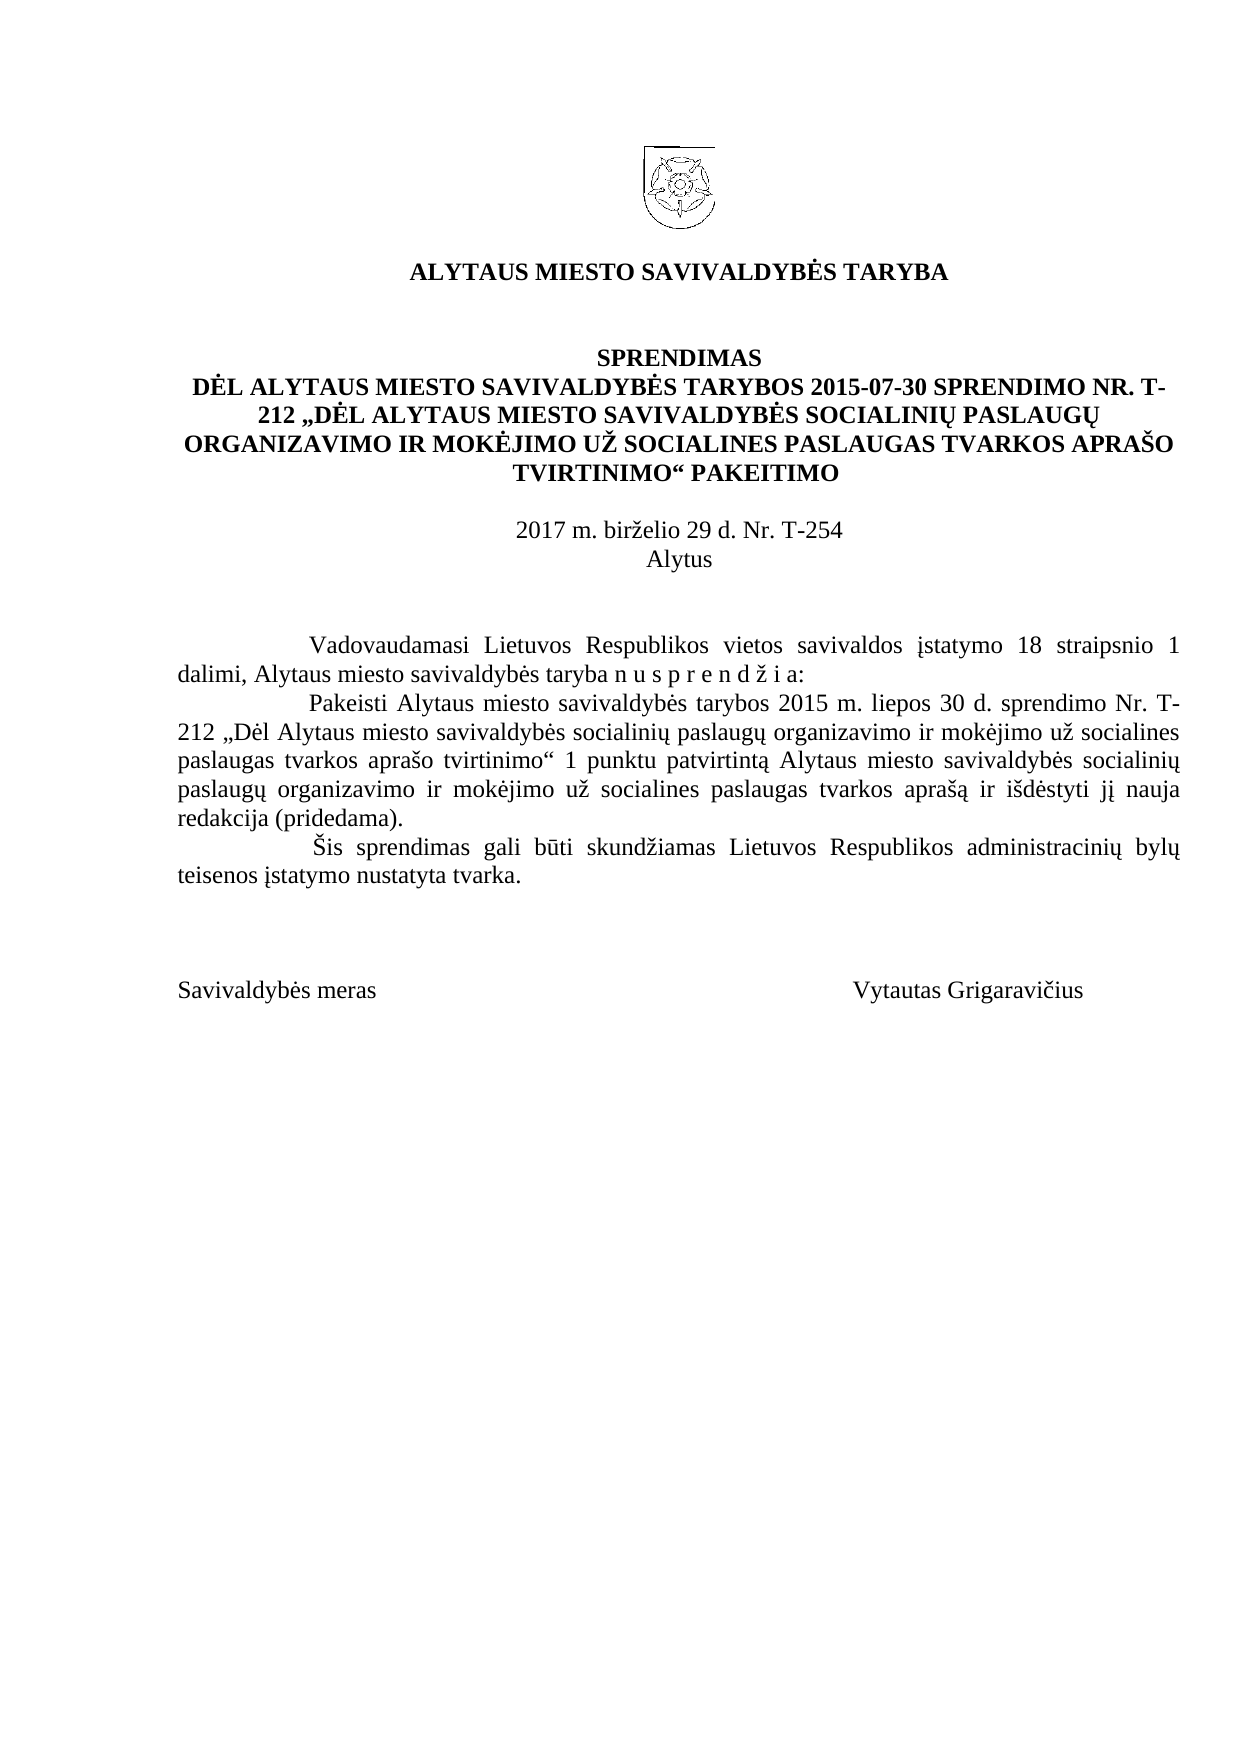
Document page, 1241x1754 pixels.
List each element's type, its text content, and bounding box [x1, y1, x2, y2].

text Šis sprendimas gali būti skundžiamas Lietuvos Respublikos administracinių bylų teisenos įstatymo nustatyta tvarka. [177, 832, 1181, 889]
text 2017 m. birželio 29 d. Nr. T-254 [177, 516, 1181, 544]
text Vadovaudamasi Lietuvos Respublikos vietos savivaldos įstatymo 18 straipsnio 1 dalimi, Alytaus miesto savivaldybės taryba n u s p r e n d ž i a: [177, 631, 1181, 688]
text ALYTAUS MIESTO SAVIVALDYBĖS TARYBA [177, 257, 1181, 286]
text Alytus [177, 544, 1181, 573]
text SPRENDIMAS [177, 343, 1181, 372]
text DĖL ALYTAUS MIESTO SAVIVALDYBĖS TARYBOS 2015-07-30 SPRENDIMO NR. T-212 „DĖL ALYTAUS MIESTO SAVIVALDYBĖS SOCIALINIŲ PASLAUGŲ ORGANIZAVIMO IR MOKĖJIMO UŽ SOCIALINES PASLAUGAS TVARKOS APRAŠO TVIRTINIMO“ PAKEITIMO [177, 372, 1181, 487]
text Savivaldybės meras Vytautas Grigaravičius [177, 976, 1181, 1004]
text Pakeisti Alytaus miesto savivaldybės tarybos 2015 m. liepos 30 d. sprendimo Nr. T-212 „Dėl Alytaus miesto savivaldybės socialinių paslaugų organizavimo ir mokėjimo už socialines paslaugas tvarkos aprašo tvirtinimo“ 1 punktu patvirtintą Alytaus miesto savivaldybės socialinių paslaugų organizavimo ir mokėjimo už socialines paslaugas tvarkos aprašą ir išdėstyti jį nauja redakcija (pridedama). [177, 688, 1181, 832]
